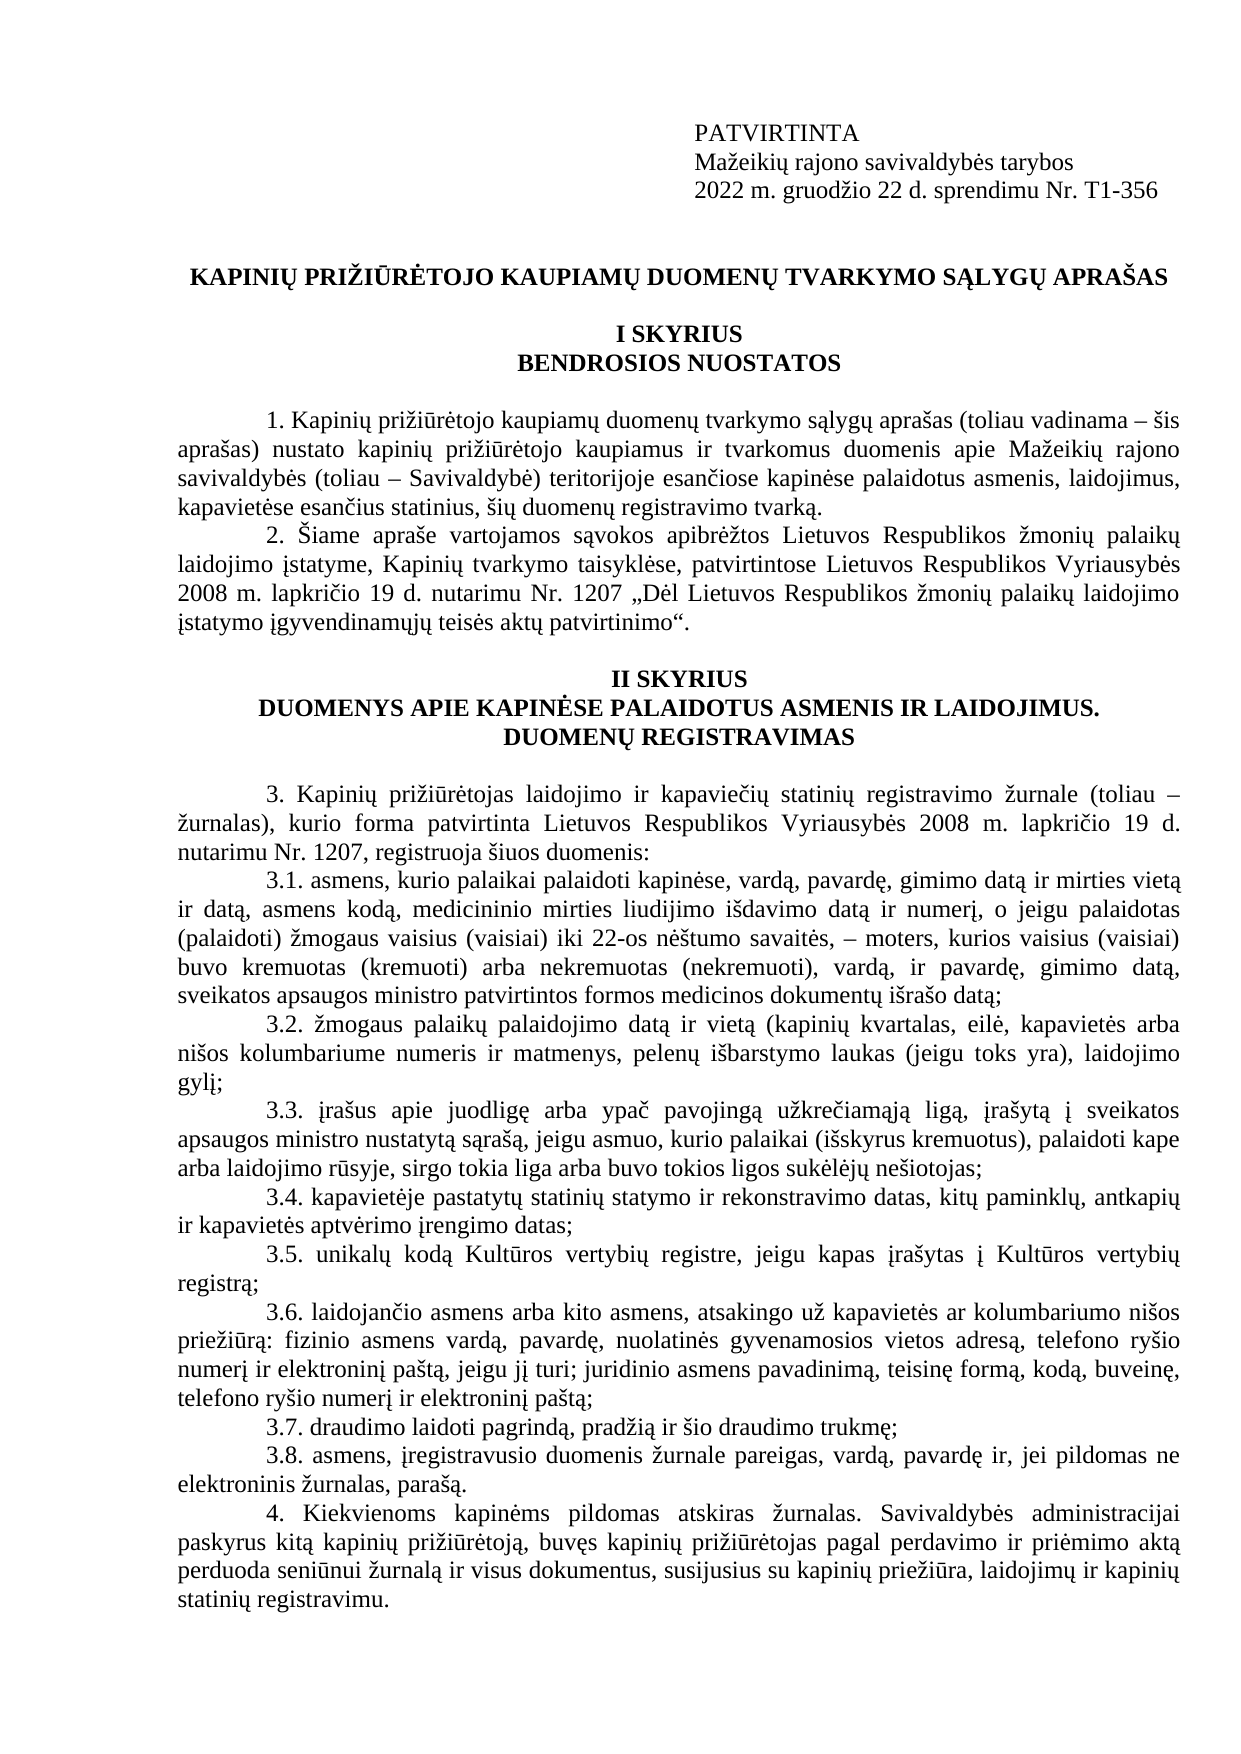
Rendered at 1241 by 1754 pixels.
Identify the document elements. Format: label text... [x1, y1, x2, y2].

text 3.2. žmogaus palaikų palaidojimo datą ir vietą (kapinių kvartalas, eilė, kapavietės arba nišos kolumbariume numeris ir matmenys, pelenų išbarstymo laukas (jeigu toks yra), laidojimo gylį; [177, 1009, 1181, 1096]
text Mažeikių rajono savivaldybės tarybos [694, 147, 1181, 176]
text 2022 m. gruodžio 22 d. sprendimu Nr. T1-356 [694, 176, 1181, 204]
text 3.1. asmens, kurio palaikai palaidoti kapinėse, vardą, pavardę, gimimo datą ir mirties vietą ir datą, asmens kodą, medicininio mirties liudijimo išdavimo datą ir numerį, o jeigu palaidotas (palaidoti) žmogaus vaisius (vaisiai) iki 22-os nėštumo savaitės, – moters, kurios vaisius (vaisiai) buvo kremuotas (kremuoti) arba nekremuotas (nekremuoti), vardą, ir pavardę, gimimo datą, sveikatos apsaugos ministro patvirtintos formos medicinos dokumentų išrašo datą; [177, 866, 1181, 1009]
text 1. Kapinių prižiūrėtojo kaupiamų duomenų tvarkymo sąlygų aprašas (toliau vadinama – šis aprašas) nustato kapinių prižiūrėtojo kaupiamus ir tvarkomus duomenis apie Mažeikių rajono savivaldybės (toliau – Savivaldybė) teritorijoje esančiose kapinėse palaidotus asmenis, laidojimus, kapavietėse esančius statinius, šių duomenų registravimo tvarką. [177, 406, 1181, 521]
text DUOMENYS APIE KAPINĖSE PALAIDOTUS ASMENIS IR LAIDOJIMUS. [177, 693, 1181, 722]
text 3.6. laidojančio asmens arba kito asmens, atsakingo už kapavietės ar kolumbariumo nišos priežiūrą: fizinio asmens vardą, pavardę, nuolatinės gyvenamosios vietos adresą, telefono ryšio numerį ir elektroninį paštą, jeigu jį turi; juridinio asmens pavadinimą, teisinę formą, kodą, buveinę, telefono ryšio numerį ir elektroninį paštą; [177, 1297, 1181, 1412]
text KAPINIŲ PRIŽIŪRĖTOJO KAUPIAMŲ DUOMENŲ TVARKYMO SĄLYGŲ APRAŠAS [177, 262, 1181, 291]
text BENDROSIOS NUOSTATOS [177, 348, 1181, 377]
text PATVIRTINTA [694, 118, 1181, 147]
text DUOMENŲ REGISTRAVIMAS [177, 722, 1181, 751]
text II SKYRIUS [177, 664, 1181, 693]
text 3.7. draudimo laidoti pagrindą, pradžią ir šio draudimo trukmę; [177, 1412, 1181, 1441]
text 3.5. unikalų kodą Kultūros vertybių registre, jeigu kapas įrašytas į Kultūros vertybių registrą; [177, 1239, 1181, 1297]
text 3. Kapinių prižiūrėtojas laidojimo ir kapaviečių statinių registravimo žurnale (toliau – žurnalas), kurio forma patvirtinta Lietuvos Respublikos Vyriausybės 2008 m. lapkričio 19 d. nutarimu Nr. 1207, registruoja šiuos duomenis: [177, 779, 1181, 866]
text 3.4. kapavietėje pastatytų statinių statymo ir rekonstravimo datas, kitų paminklų, antkapių ir kapavietės aptvėrimo įrengimo datas; [177, 1182, 1181, 1239]
text 2. Šiame apraše vartojamos sąvokos apibrėžtos Lietuvos Respublikos žmonių palaikų laidojimo įstatyme, Kapinių tvarkymo taisyklėse, patvirtintose Lietuvos Respublikos Vyriausybės 2008 m. lapkričio 19 d. nutarimu Nr. 1207 „Dėl Lietuvos Respublikos žmonių palaikų laidojimo įstatymo įgyvendinamųjų teisės aktų patvirtinimo“. [177, 521, 1181, 636]
text 3.8. asmens, įregistravusio duomenis žurnale pareigas, vardą, pavardę ir, jei pildomas ne elektroninis žurnalas, parašą. [177, 1441, 1181, 1498]
text I SKYRIUS [177, 319, 1181, 348]
text 4. Kiekvienoms kapinėms pildomas atskiras žurnalas. Savivaldybės administracijai paskyrus kitą kapinių prižiūrėtoją, buvęs kapinių prižiūrėtojas pagal perdavimo ir priėmimo aktą perduoda seniūnui žurnalą ir visus dokumentus, susijusius su kapinių priežiūra, laidojimų ir kapinių statinių registravimu. [177, 1498, 1181, 1613]
text 3.3. įrašus apie juodligę arba ypač pavojingą užkrečiamąją ligą, įrašytą į sveikatos apsaugos ministro nustatytą sąrašą, jeigu asmuo, kurio palaikai (išskyrus kremuotus), palaidoti kape arba laidojimo rūsyje, sirgo tokia liga arba buvo tokios ligos sukėlėjų nešiotojas; [177, 1096, 1181, 1182]
